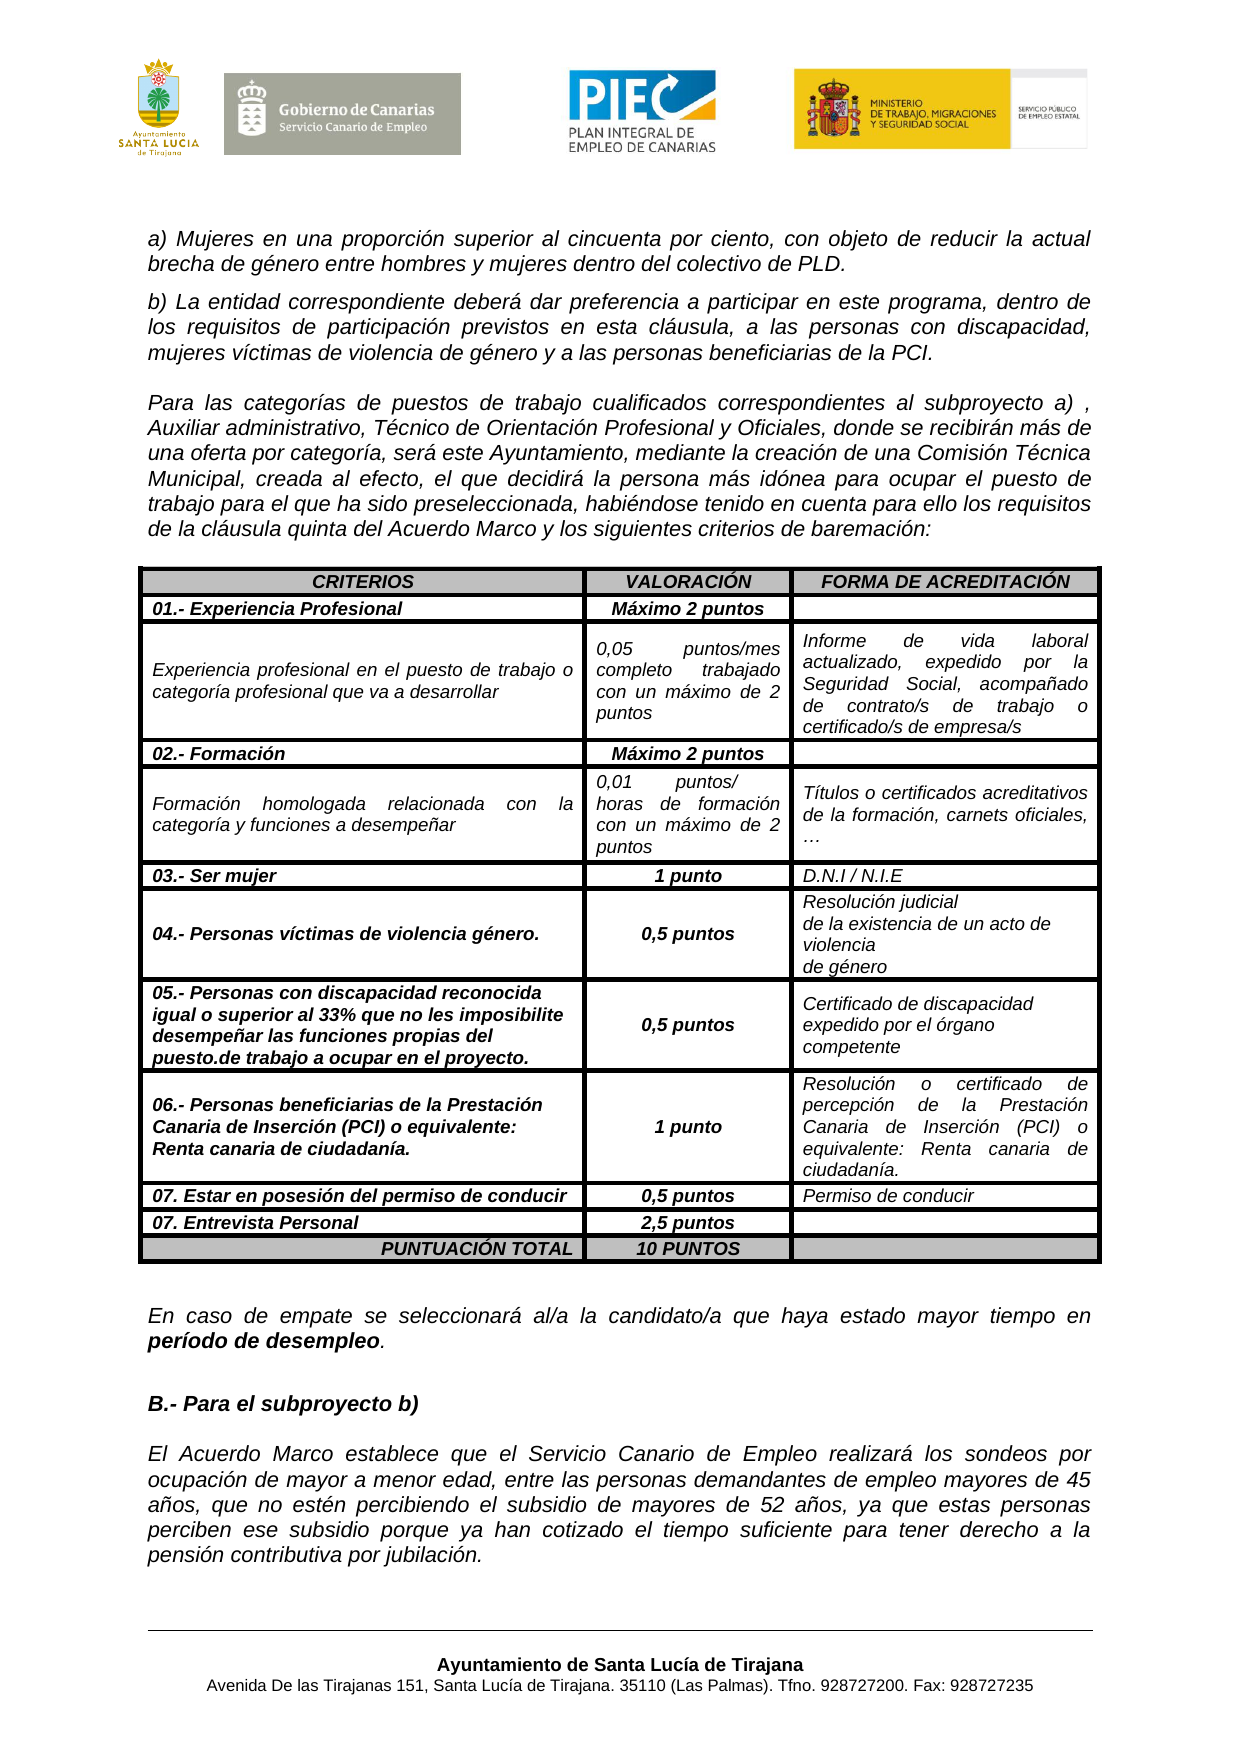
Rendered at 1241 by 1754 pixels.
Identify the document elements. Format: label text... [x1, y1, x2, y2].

table_cell [794, 1212, 1097, 1233]
table_header CRITERIOS [143, 571, 582, 593]
table_cell Formación homologada relacionada con la categoría y funciones a desempeñar [143, 769, 582, 860]
picture [224, 67, 1088, 155]
table_cell 05.- Personas con discapacidad reconocida igual o superior al 33% que no les imposibilite desempeñar las funciones propias del puesto.de trabajo a ocupar en el proyecto. [143, 982, 582, 1068]
table_cell Resolución judicial de la existencia de un acto de violencia de género [794, 891, 1097, 977]
table_cell Máximo 2 puntos [587, 742, 789, 764]
table_cell 07. Estar en posesión del permiso de conducir [143, 1185, 582, 1207]
table_cell 0,5 puntos [587, 891, 789, 977]
table_cell 07. Entrevista Personal [143, 1212, 582, 1233]
table_cell Certificado de discapacidad expedido por el órgano competente [794, 982, 1097, 1068]
table_cell Resolución o certificado de percepción de la Prestación Canaria de Inserción (PCI) o equivalente: Renta canaria de ciudadanía. [794, 1073, 1097, 1181]
table_cell Permiso de conducir [794, 1185, 1097, 1207]
text El Acuerdo Marco establece que el Servicio Canario de Empleo realizará los sondeos por ocupación de mayor a menor edad, entre las personas demandantes de empleo mayores de 45 años, que no estén percibiendo el subsidio de mayores de 52 años, ya que estas personas perciben ese subsidio porque ya han cotizado el tiempo suficiente para tener derecho a la pensión contributiva por jubilación. [148, 1441, 1093, 1567]
table_header FORMA DE ACREDITACIÓN [794, 571, 1097, 593]
table_cell Informe de vida laboral actualizado, expedido por la Seguridad Social, acompañado de contrato/s de trabajo o certificado/s de empresa/s [794, 624, 1097, 738]
table_cell 03.- Ser mujer [143, 865, 582, 886]
table_cell Máximo 2 puntos [587, 597, 789, 619]
table_cell [794, 1238, 1097, 1259]
text En caso de empate se seleccionará al/a la candidato/a que haya estado mayor tiempo en período de desempleo. [148, 1303, 1093, 1353]
text a) Mujeres en una proporción superior al cincuenta por ciento, con objeto de reducir la actual brecha de género entre hombres y mujeres dentro del colectivo de PLD. [148, 226, 1093, 277]
table_cell 0,01 puntos/ horas de formación con un máximo de 2 puntos [587, 769, 789, 860]
table_cell 0,05 puntos/mes completo trabajado con un máximo de 2 puntos [587, 624, 789, 738]
table_cell Experiencia profesional en el puesto de trabajo o categoría profesional que va a desarrollar [143, 624, 582, 738]
table_cell D.N.I / N.I.E [794, 865, 1097, 886]
table_cell 1 punto [587, 1073, 789, 1181]
table_header VALORACIÓN [587, 571, 789, 593]
text Para las categorías de puestos de trabajo cualificados correspondientes al subproyecto a) , Auxiliar administrativo, Técnico de Orientación Profesional y Oficiales, donde se recibirán más de una oferta por categoría, será este Ayuntamiento, mediante la creación de una Comisión Técnica Municipal, creada al efecto, el que decidirá la persona más idónea para ocupar el puesto de trabajo para el que ha sido preseleccionada, habiéndose tenido en cuenta para ello los requisitos de la cláusula quinta del Acuerdo Marco y los siguientes criterios de baremación: [148, 390, 1093, 541]
text B.- Para el subproyecto b) [148, 1391, 1093, 1416]
text b) La entidad correspondiente deberá dar preferencia a participar en este programa, dentro de los requisitos de participación previstos en esta cláusula, a las personas con discapacidad, mujeres víctimas de violencia de género y a las personas beneficiarias de la PCI. [148, 289, 1093, 365]
table_cell 06.- Personas beneficiarias de la Prestación Canaria de Inserción (PCI) o equivalente: Renta canaria de ciudadanía. [143, 1073, 582, 1181]
table_cell [794, 597, 1097, 619]
table_cell 0,5 puntos [587, 982, 789, 1068]
table_cell PUNTUACIÓN TOTAL [143, 1238, 582, 1259]
table_cell Títulos o certificados acreditativos de la formación, carnets oficiales, … [794, 769, 1097, 860]
table_cell 1 punto [587, 865, 789, 886]
table_cell 02.- Formación [143, 742, 582, 764]
table_cell 0,5 puntos [587, 1185, 789, 1207]
table_cell 01.- Experiencia Profesional [143, 597, 582, 619]
table_cell 10 PUNTOS [587, 1238, 789, 1259]
table_cell [794, 742, 1097, 764]
table_cell 04.- Personas víctimas de violencia género. [143, 891, 582, 977]
table_cell 2,5 puntos [587, 1212, 789, 1233]
picture [101, 50, 216, 164]
